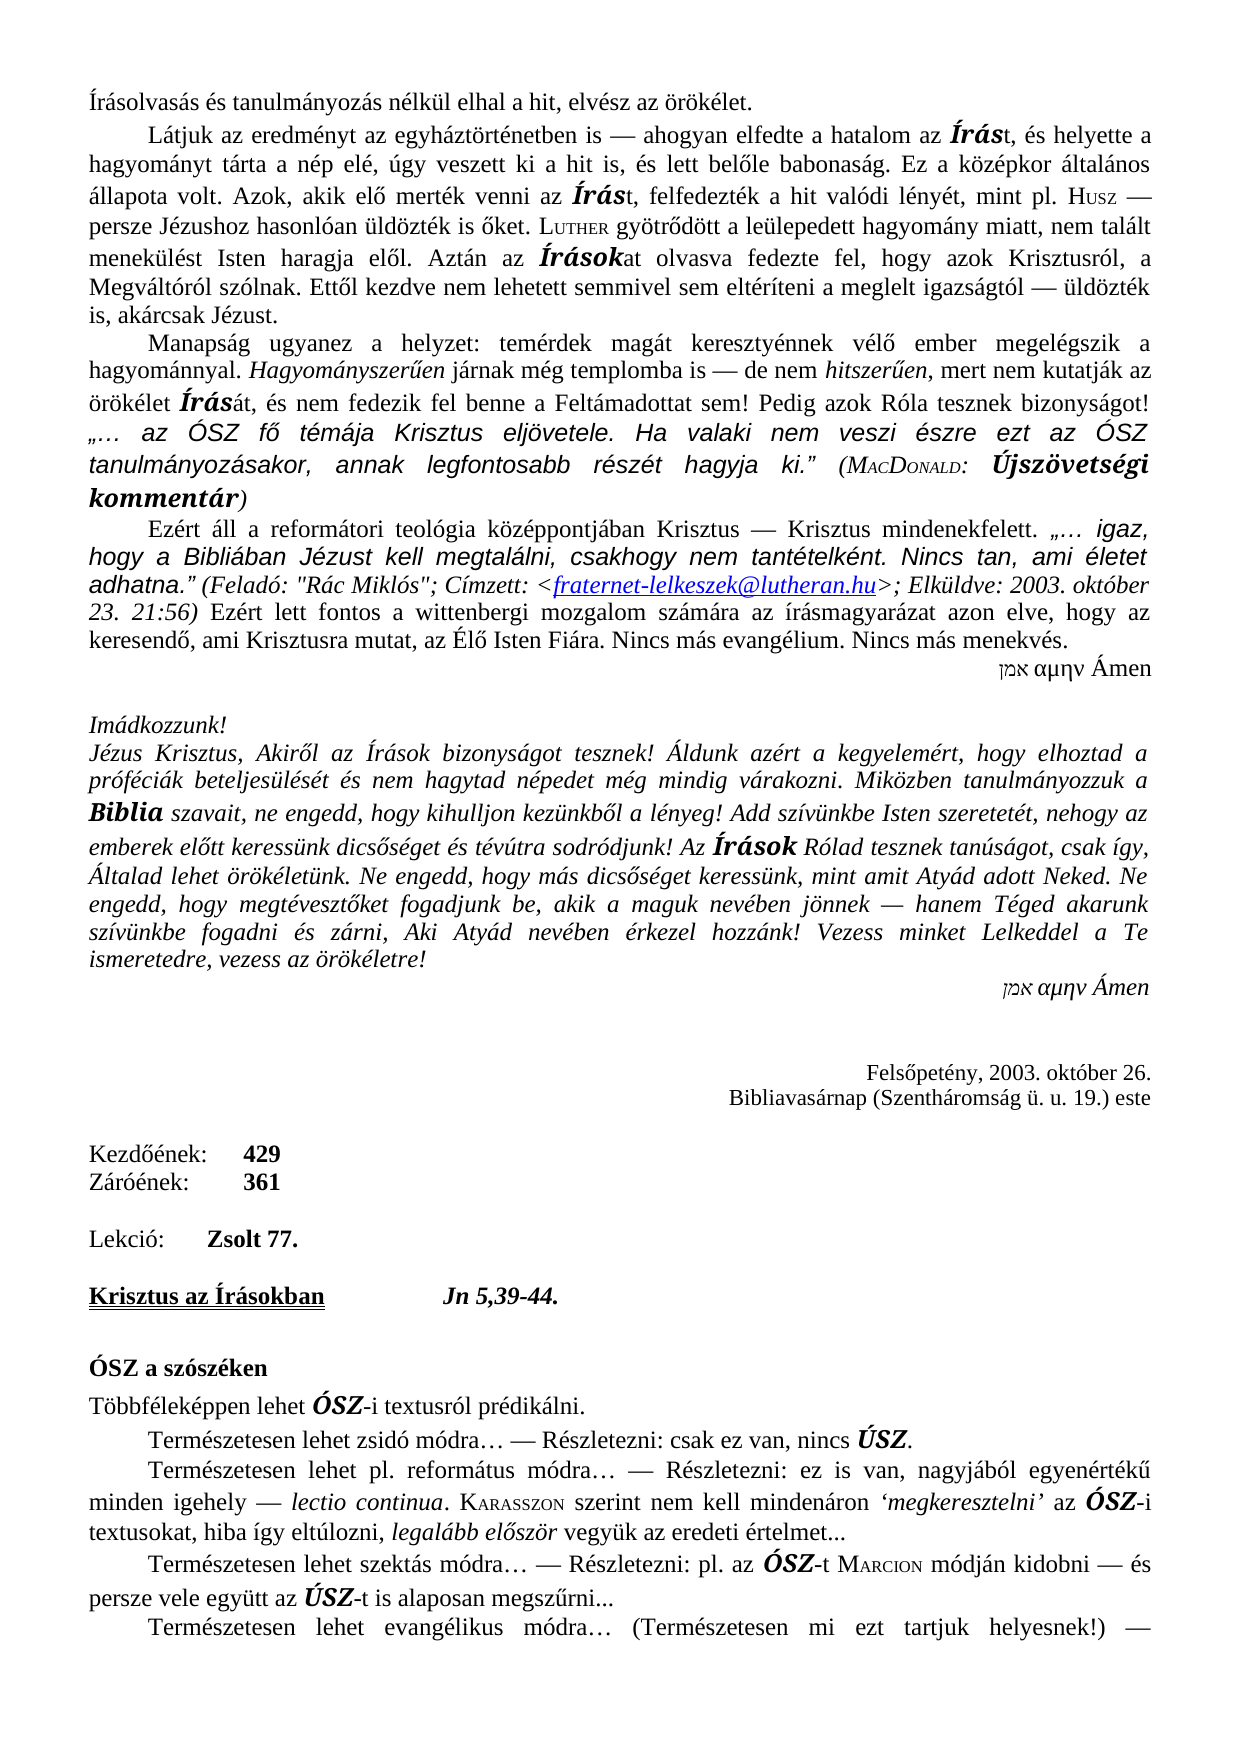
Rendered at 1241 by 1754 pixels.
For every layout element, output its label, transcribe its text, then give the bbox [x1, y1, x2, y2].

text Írásolvasás és tanulmányozás nélkül elhal a hit, elvész az örökélet. [88, 88, 1152, 116]
text Természetesen lehet evangélikus módra… (Természetesen mi ezt tartjuk helyesnek!) — [88, 1613, 1152, 1641]
text Manapság ugyanez a helyzet: temérdek magát keresztyénnek vélő ember megelégszik a hagyománnyal. Hagyományszerűen járnak még templomba is — de nem hitszerűen, mert nem kutatják az örökélet Írását, és nem fedezik fel benne a Feltámadottat sem! Pedig azok Róla tesznek bizonyságot! „… az ÓSZ fő témája Krisztus eljövetele. Ha valaki nem veszi észre ezt az ÓSZ tanulmányozásakor, annak legfontosabb részét hagyja ki.” (MacDonald: Újszövetségi kommentár) [88, 329, 1152, 514]
text Természetesen lehet pl. református módra… — Részletezni: ez is van, nagyjából egyenértékű minden igehely — lectio continua. Karasszon szerint nem kell mindenáron ‘megkeresztelni’ az ÓSZ‑i textusokat, hiba így eltúlozni, legalább először vegyük az eredeti értelmet... [88, 1456, 1152, 1545]
text Felsőpetény, 2003. október 26. Bibliavasárnap (Szentháromság ü. u. 19.) este [88, 1060, 1152, 1111]
text Látjuk az eredményt az egyháztörténetben is — ahogyan elfedte a hatalom az Írást, és helyette a hagyományt tárta a nép elé, úgy veszett ki a hit is, és lett belőle babonaság. Ez a középkor általános állapota volt. Azok, akik elő merték venni az Írást, felfedezték a hit valódi lényét, mint pl. Husz — persze Jézushoz hasonlóan üldözték is őket. Luther gyötrődött a leülepedett hagyomány miatt, nem talált menekülést Isten haragja elől. Aztán az Írásokat olvasva fedezte fel, hogy azok Krisztusról, a Megváltóról szólnak. Ettől kezdve nem lehetett semmivel sem eltéríteni a meglelt igazságtól — üldözték is, akárcsak Jézust. [88, 116, 1152, 329]
text Lekció: Zsolt 77. [88, 1225, 1152, 1253]
text Többféleképpen lehet ÓSZ‑i textusról prédikálni. [88, 1388, 1152, 1422]
text אמן αμην Ámen [88, 973, 1152, 1001]
text Ezért áll a reformátori teológia középpontjában Krisztus — Krisztus mindenekfelett. „… igaz, hogy a Bibliában Jézust kell megtalálni, csakhogy nem tantételként. Nincs tan, ami életet adhatna.” (Feladó: "Rác Miklós"; Címzett: <fraternet-lelkeszek@lutheran.hu>; Elküldve: 2003. október 23. 21:56) Ezért lett fontos a wittenbergi mozgalom számára az írásmagyarázat azon elve, hogy az keresendő, ami Krisztusra mutat, az Élő Isten Fiára. Nincs más evangélium. Nincs más menekvés. [88, 514, 1152, 654]
subtitle ÓSZ a szószéken [88, 1354, 1152, 1382]
text Természetesen lehet zsidó módra… — Részletezni: csak ez van, nincs ÚSZ. [88, 1422, 1152, 1456]
text Krisztus az Írásokban Jn 5,39-44. [88, 1282, 1152, 1310]
text Jézus Krisztus, Akiről az Írások bizonyságot tesznek! Áldunk azért a kegyelemért, hogy elhoztad a próféciák beteljesülését és nem hagytad népedet még mindig várakozni. Miközben tanulmányozzuk a Biblia szavait, ne engedd, hogy kihulljon kezünkből a lényeg! Add szívünkbe Isten szeretetét, nehogy az emberek előtt keressünk dicsőséget és tévútra sodródjunk! Az Írások Rólad tesznek tanúságot, csak így, Általad lehet örökéletünk. Ne engedd, hogy más dicsőséget keressünk, mint amit Atyád adott Neked. Ne engedd, hogy megtévesztőket fogadjunk be, akik a maguk nevében jönnek — hanem Téged akarunk szívünkbe fogadni és zárni, Aki Atyád nevében érkezel hozzánk! Vezess minket Lelkeddel a Te ismeretedre, vezess az örökéletre! [88, 739, 1152, 973]
text Kezdőének: 429 [88, 1140, 1152, 1168]
text Természetesen lehet szektás módra… — Részletezni: pl. az ÓSZ‑t Marcion módján kidobni — és persze vele együtt az ÚSZ‑t is alaposan megszűrni... [88, 1545, 1152, 1613]
text אמן αμην Ámen [88, 654, 1152, 682]
text Imádkozzunk! [88, 711, 1152, 739]
text Záróének: 361 [88, 1168, 1152, 1196]
